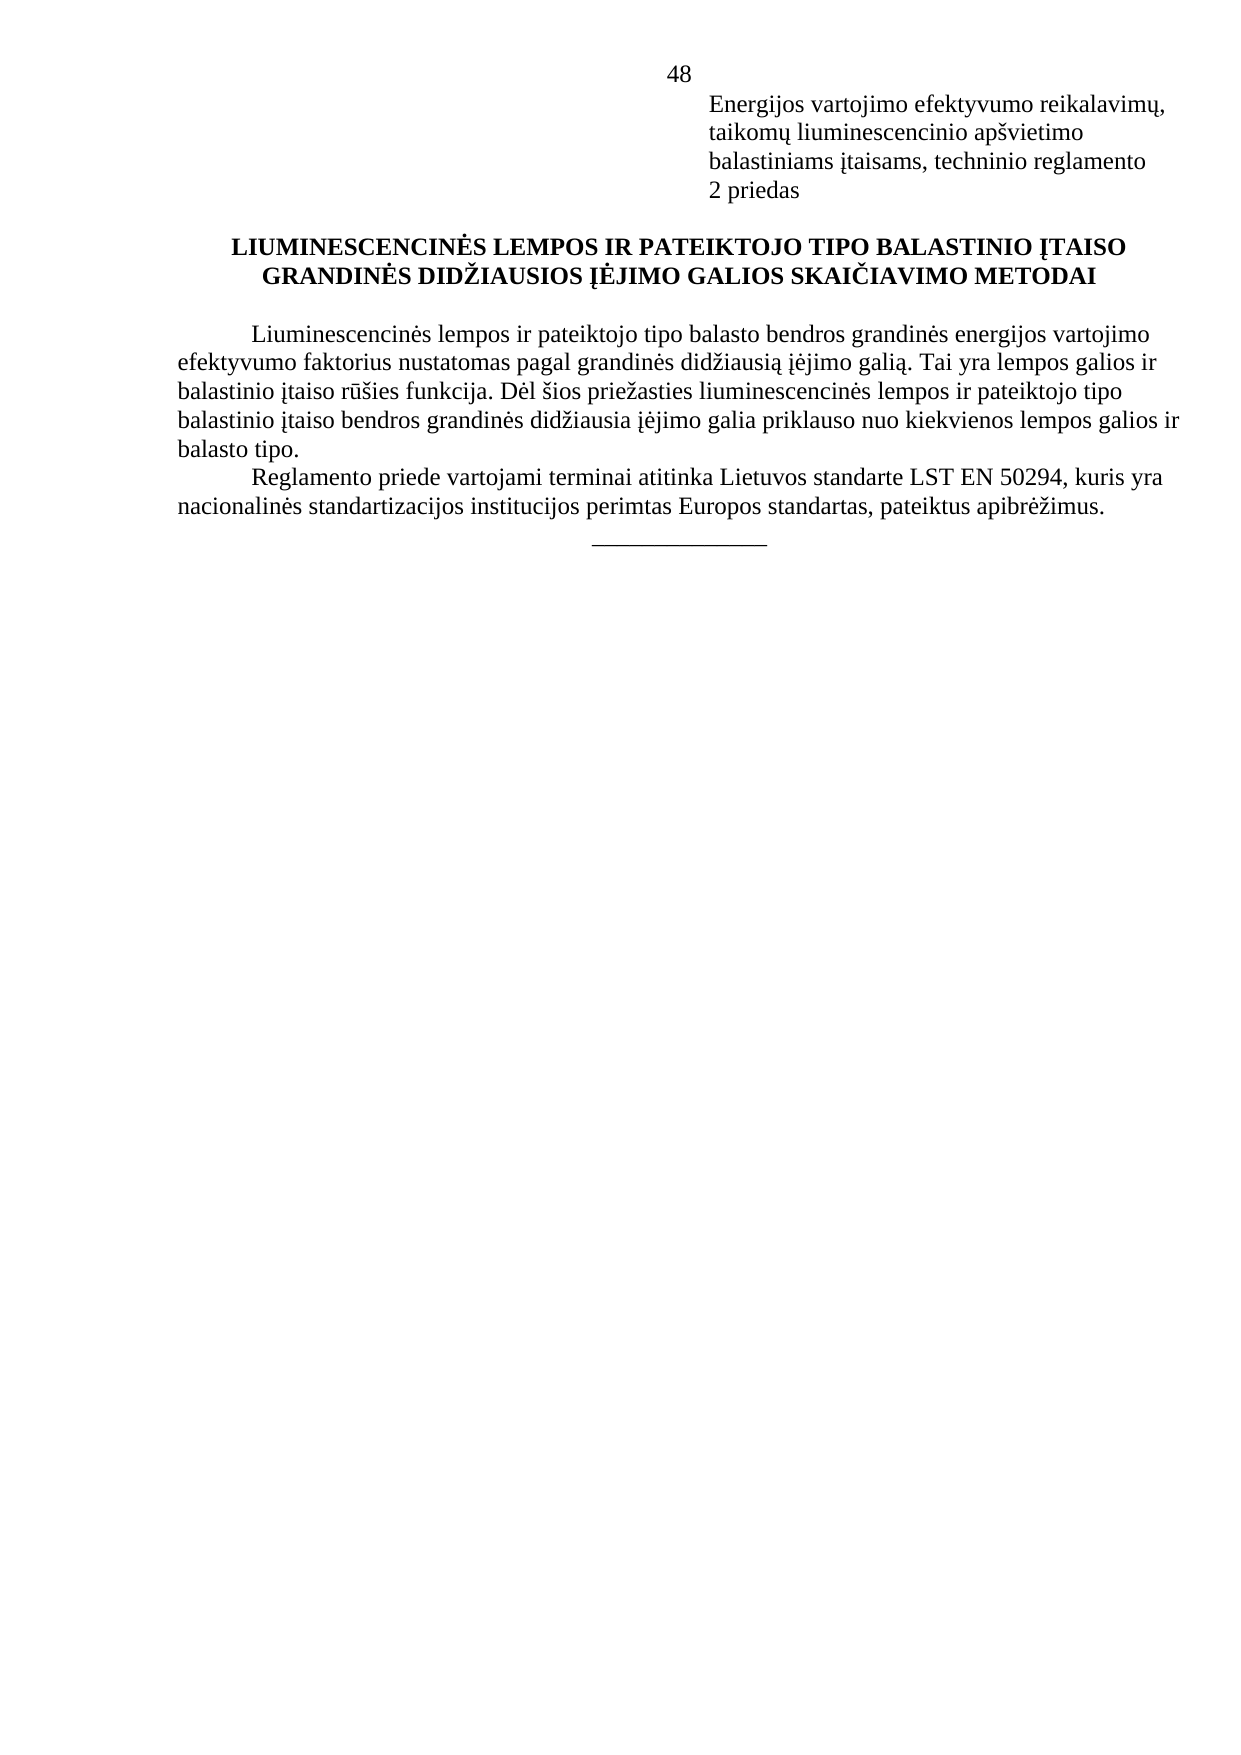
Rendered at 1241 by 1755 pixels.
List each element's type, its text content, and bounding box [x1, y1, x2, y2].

text LIUMINESCENCINĖS LEMPOS IR PATEIKTOJO TIPO BALASTINIO ĮTAISO GRANDINĖS DIDŽIAUSIOS ĮĖJIMO GALIOS SKAIČIAVIMO METODAI [177, 232, 1181, 290]
text 2 priedas [177, 175, 1181, 204]
text Liuminescencinės lempos ir pateiktojo tipo balasto bendros grandinės energijos vartojimo efektyvumo faktorius nustatomas pagal grandinės didžiausią įėjimo galią. Tai yra lempos galios ir balastinio įtaiso rūšies funkcija. Dėl šios priežasties liuminescencinės lempos ir pateiktojo tipo balastinio įtaiso bendros grandinės didžiausia įėjimo galia priklauso nuo kiekvienos lempos galios ir balasto tipo. [177, 319, 1181, 462]
text ______________ [177, 520, 1181, 549]
text taikomų liuminescencinio apšvietimo [177, 117, 1181, 146]
text Reglamento priede vartojami terminai atitinka Lietuvos standarte LST EN 50294, kuris yra nacionalinės standartizacijos institucijos perimtas Europos standartas, pateiktus apibrėžimus. [177, 462, 1181, 520]
text Energijos vartojimo efektyvumo reikalavimų, [709, 89, 1181, 117]
text balastiniams įtaisams, techninio reglamento [177, 146, 1181, 175]
